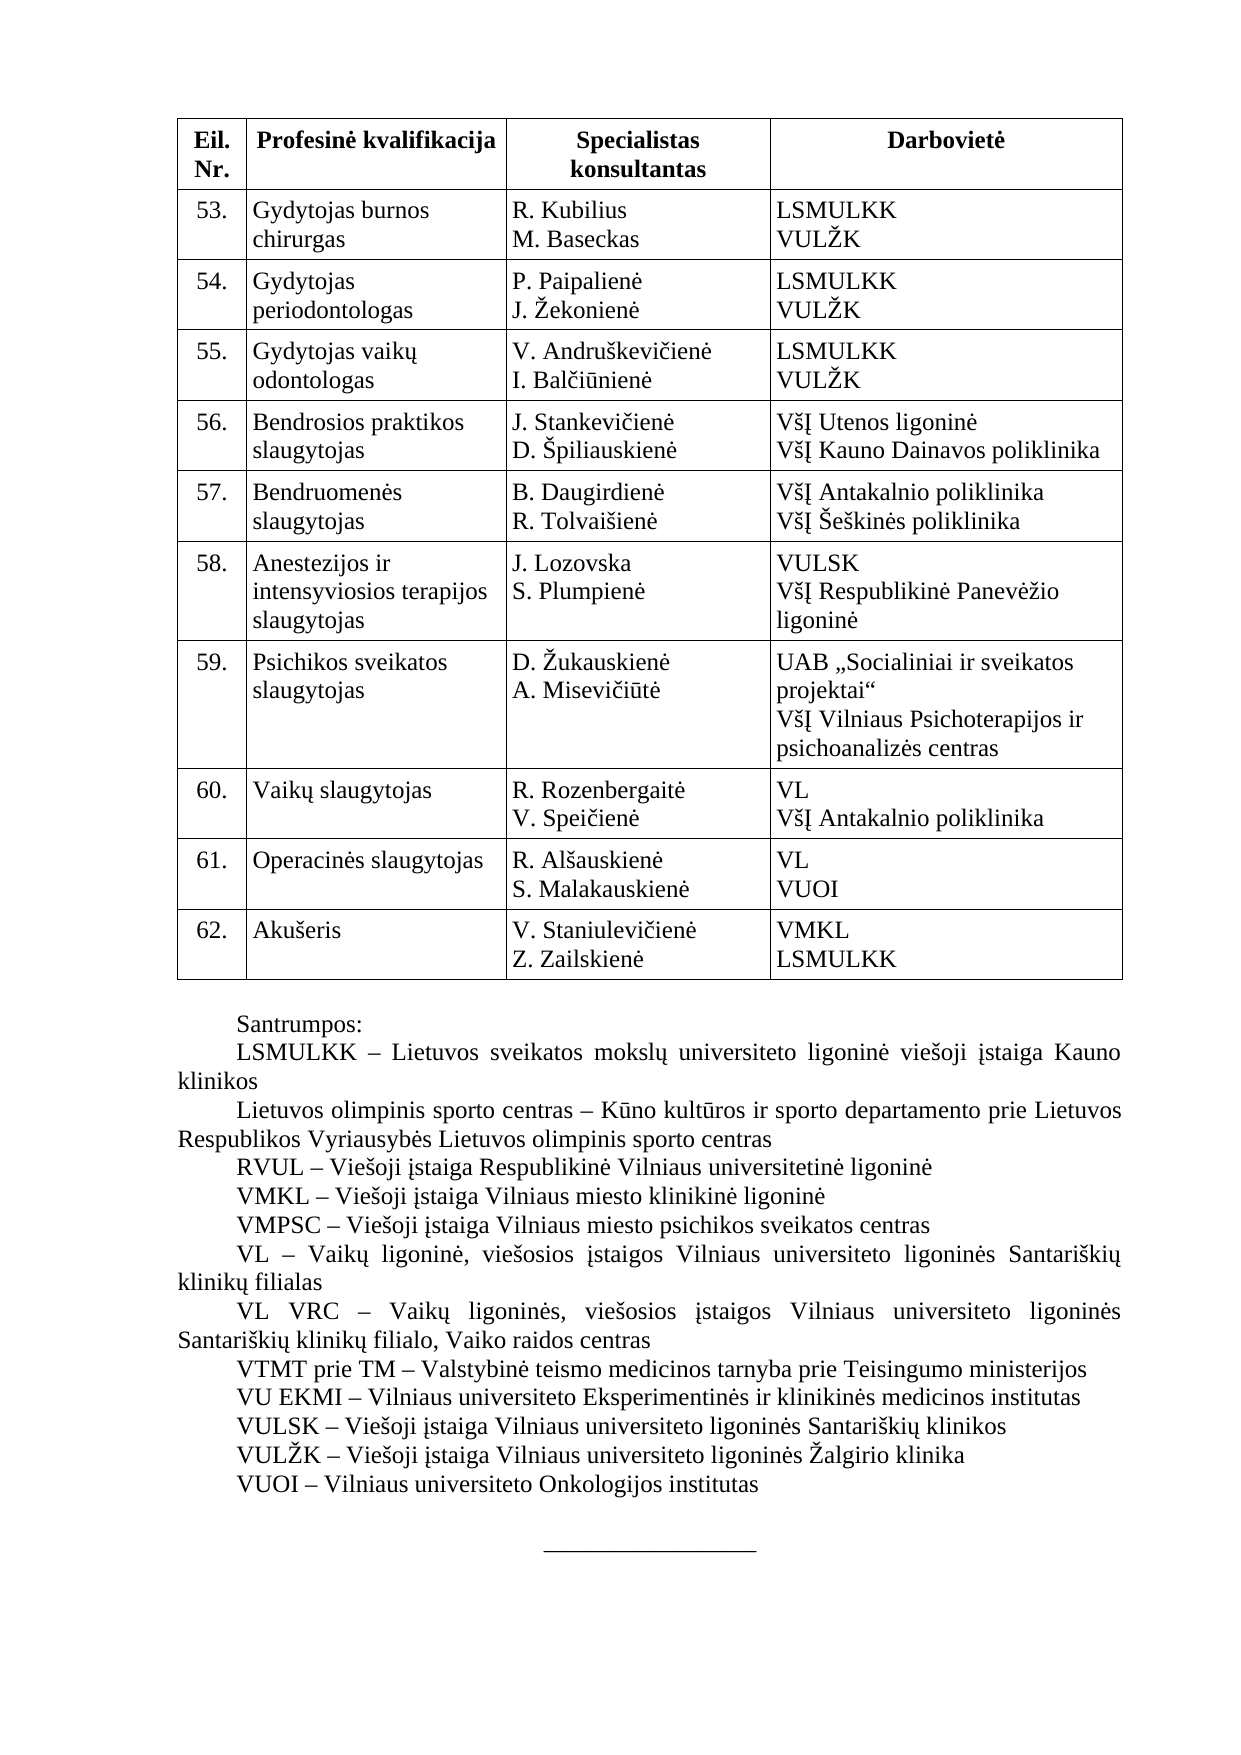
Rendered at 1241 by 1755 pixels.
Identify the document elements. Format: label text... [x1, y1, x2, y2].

table_cell D. Žukauskienė A. Misevičiūtė [507, 641, 770, 768]
text VMKL – Viešoji įstaiga Vilniaus miesto klinikinė ligoninė [177, 1181, 1122, 1210]
table_cell UAB „Socialiniai ir sveikatos projektai“ VšĮ Vilniaus Psichoterapijos ir psichoanalizės centras [771, 641, 1122, 768]
text Santrumpos: [177, 1009, 1122, 1037]
table_cell R. Rozenbergaitė V. Speičienė [507, 769, 770, 838]
table_cell R. Kubilius M. Baseckas [507, 190, 770, 259]
text VU EKMI – Vilniaus universiteto Eksperimentinės ir klinikinės medicinos institutas [177, 1382, 1122, 1411]
table_cell 57. [178, 471, 246, 541]
table_cell VšĮ Antakalnio poliklinika VšĮ Šeškinės poliklinika [771, 471, 1122, 541]
text Lietuvos olimpinis sporto centras – Kūno kultūros ir sporto departamento prie Lietuvos Respublikos Vyriausybės Lietuvos olimpinis sporto centras [177, 1095, 1122, 1152]
text VMPSC – Viešoji įstaiga Vilniaus miesto psichikos sveikatos centras [177, 1210, 1122, 1239]
table_header Profesinė kvalifikacija [247, 119, 506, 188]
table_cell 54. [178, 260, 246, 329]
table_cell VULSK VšĮ Respublikinė Panevėžio ligoninė [771, 542, 1122, 640]
table_cell B. Daugirdienė R. Tolvaišienė [507, 471, 770, 541]
table_cell 53. [178, 190, 246, 259]
table_cell 55. [178, 330, 246, 400]
table_header Darbovietė [771, 119, 1122, 188]
text VULŽK – Viešoji įstaiga Vilniaus universiteto ligoninės Žalgirio klinika [177, 1440, 1122, 1469]
table_cell J. Lozovska S. Plumpienė [507, 542, 770, 640]
table_cell Bendrosios praktikos slaugytojas [247, 401, 506, 470]
table_cell LSMULKK VULŽK [771, 190, 1122, 259]
table_cell Operacinės slaugytojas [247, 839, 506, 908]
text VUOI – Vilniaus universiteto Onkologijos institutas [177, 1469, 1122, 1497]
table_cell VL VUOI [771, 839, 1122, 908]
table_cell 59. [178, 641, 246, 768]
table_cell Vaikų slaugytojas [247, 769, 506, 838]
table_cell LSMULKK VULŽK [771, 260, 1122, 329]
table_cell VL VšĮ Antakalnio poliklinika [771, 769, 1122, 838]
table_cell Anestezijos ir intensyviosios terapijos slaugytojas [247, 542, 506, 640]
table_cell Gydytojas burnos chirurgas [247, 190, 506, 259]
text VTMT prie TM – Valstybinė teismo medicinos tarnyba prie Teisingumo ministerijos [177, 1354, 1122, 1382]
text RVUL – Viešoji įstaiga Respublikinė Vilniaus universitetinė ligoninė [177, 1152, 1122, 1181]
table_cell Gydytojas periodontologas [247, 260, 506, 329]
table_cell Akušeris [247, 910, 506, 979]
table_header Specialistas konsultantas [507, 119, 770, 188]
table_cell LSMULKK VULŽK [771, 330, 1122, 400]
table_cell V. Andruškevičienė I. Balčiūnienė [507, 330, 770, 400]
text VL VRC – Vaikų ligoninės, viešosios įstaigos Vilniaus universiteto ligoninės Santariškių klinikų filialo, Vaiko raidos centras [177, 1296, 1122, 1354]
text VL – Vaikų ligoninė, viešosios įstaigos Vilniaus universiteto ligoninės Santariškių klinikų filialas [177, 1239, 1122, 1296]
table_cell 58. [178, 542, 246, 640]
text _________________ [177, 1526, 1122, 1555]
table_cell 60. [178, 769, 246, 838]
table_cell VMKL LSMULKK [771, 910, 1122, 979]
table_cell 62. [178, 910, 246, 979]
table_cell Psichikos sveikatos slaugytojas [247, 641, 506, 768]
text VULSK – Viešoji įstaiga Vilniaus universiteto ligoninės Santariškių klinikos [177, 1411, 1122, 1440]
table_cell R. Alšauskienė S. Malakauskienė [507, 839, 770, 908]
table_cell Gydytojas vaikų odontologas [247, 330, 506, 400]
table_cell P. Paipalienė J. Žekonienė [507, 260, 770, 329]
table_cell 61. [178, 839, 246, 908]
table_cell V. Staniulevičienė Z. Zailskienė [507, 910, 770, 979]
table_cell Bendruomenės slaugytojas [247, 471, 506, 541]
table_cell VšĮ Utenos ligoninė VšĮ Kauno Dainavos poliklinika [771, 401, 1122, 470]
table_cell 56. [178, 401, 246, 470]
table_header Eil. Nr. [178, 119, 246, 188]
text LSMULKK – Lietuvos sveikatos mokslų universiteto ligoninė viešoji įstaiga Kauno klinikos [177, 1037, 1122, 1095]
table_cell J. Stankevičienė D. Špiliauskienė [507, 401, 770, 470]
